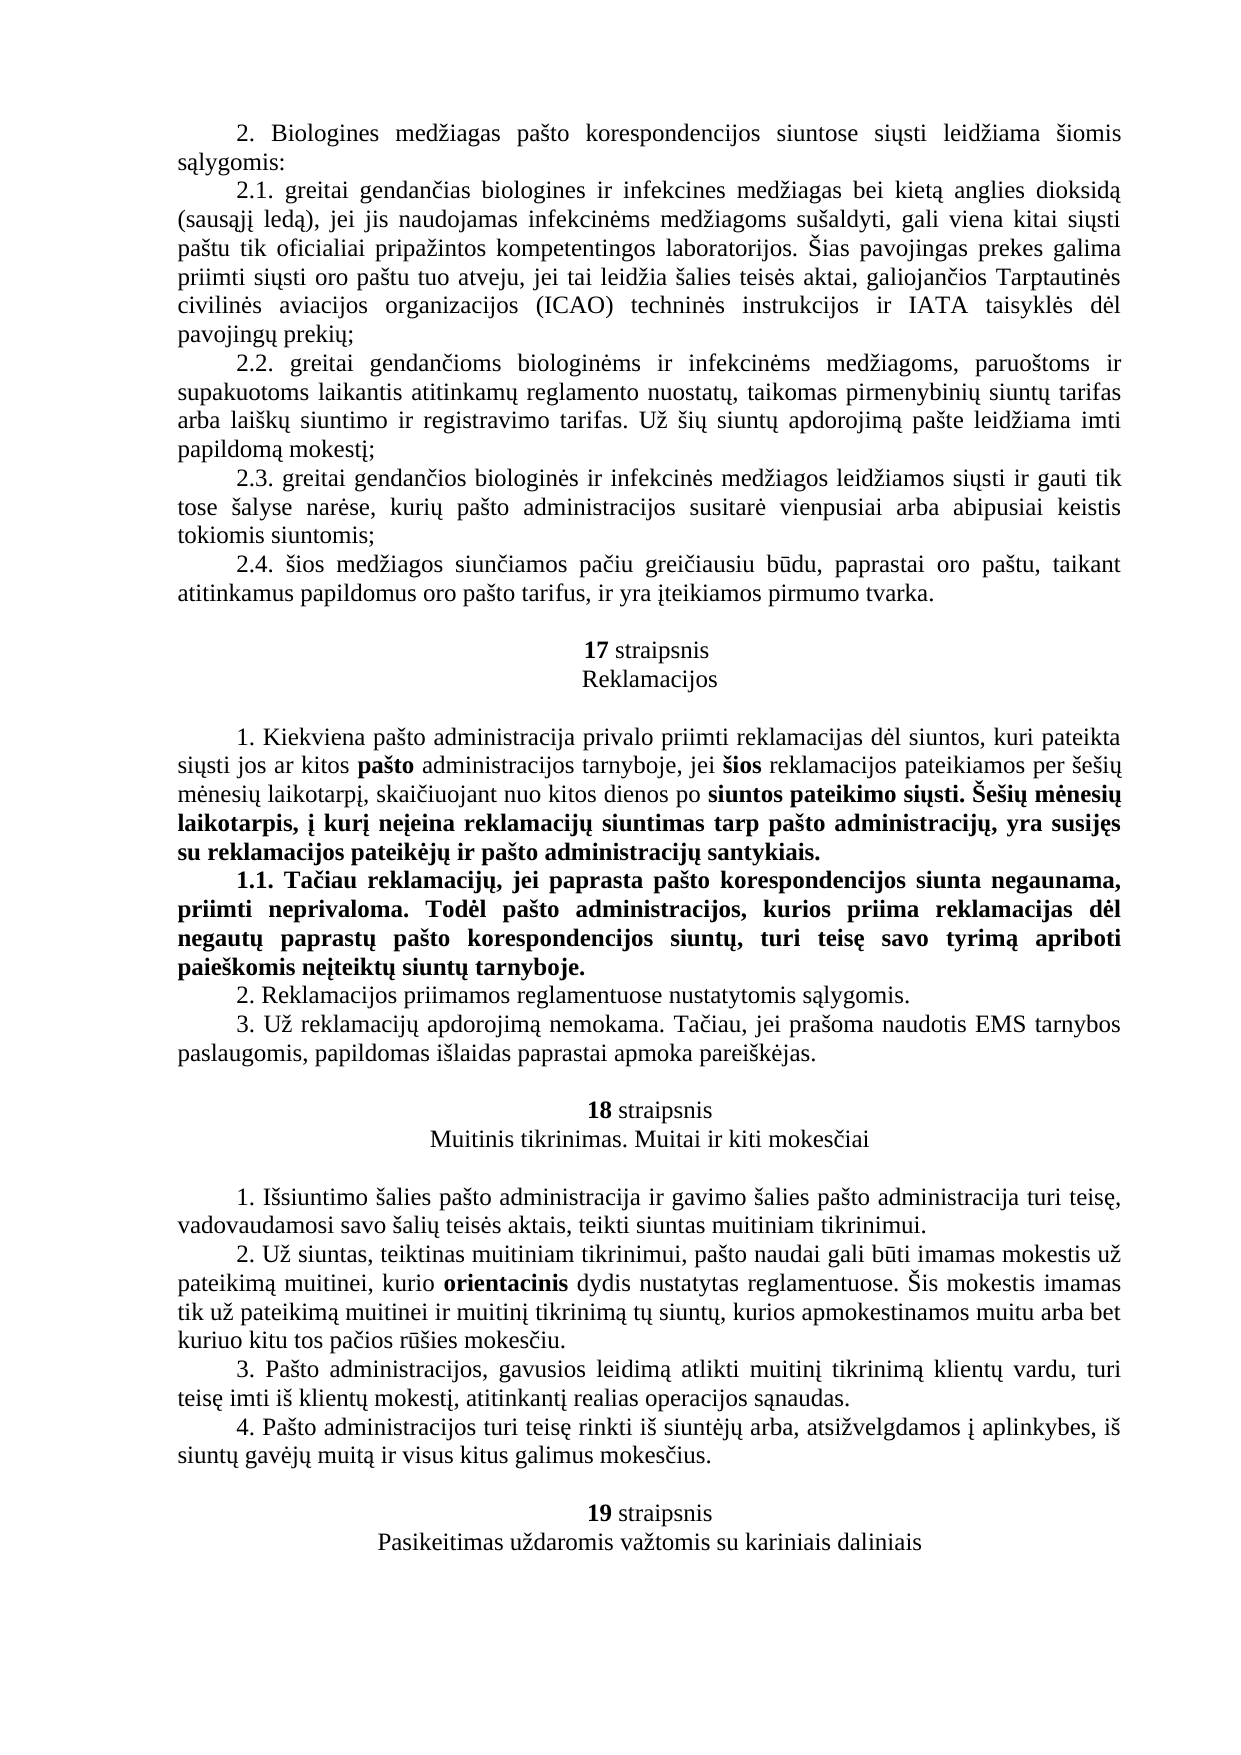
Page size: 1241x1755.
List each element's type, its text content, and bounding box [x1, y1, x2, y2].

text 2.1. greitai gendančias biologines ir infekcines medžiagas bei kietą anglies dioksidą (sausąjį ledą), jei jis naudojamas infekcinėms medžiagoms sušaldyti, gali viena kitai siųsti paštu tik oficialiai pripažintos kompetentingos laboratorijos. Šias pavojingas prekes galima priimti siųsti oro paštu tuo atveju, jei tai leidžia šalies teisės aktai, galiojančios Tarptautinės civilinės aviacijos organizacijos (ICAO) techninės instrukcijos ir IATA taisyklės dėl pavojingų prekių; [177, 176, 1122, 348]
text 3. Už reklamacijų apdorojimą nemokama. Tačiau, jei prašoma naudotis EMS tarnybos paslaugomis, papildomas išlaidas paprastai apmoka pareiškėjas. [177, 1009, 1122, 1067]
text 17 straipsnis [177, 636, 1122, 664]
text Reklamacijos [177, 664, 1122, 693]
text 2.2. greitai gendančioms biologinėms ir infekcinėms medžiagoms, paruoštoms ir supakuotoms laikantis atitinkamų reglamento nuostatų, taikomas pirmenybinių siuntų tarifas arba laiškų siuntimo ir registravimo tarifas. Už šių siuntų apdorojimą pašte leidžiama imti papildomą mokestį; [177, 348, 1122, 463]
text 4. Pašto administracijos turi teisę rinkti iš siuntėjų arba, atsižvelgdamos į aplinkybes, iš siuntų gavėjų muitą ir visus kitus galimus mokesčius. [177, 1412, 1122, 1469]
text 3. Pašto administracijos, gavusios leidimą atlikti muitinį tikrinimą klientų vardu, turi teisę imti iš klientų mokestį, atitinkantį realias operacijos sąnaudas. [177, 1354, 1122, 1412]
text 2. Reklamacijos priimamos reglamentuose nustatytomis sąlygomis. [177, 981, 1122, 1009]
text Muitinis tikrinimas. Muitai ir kiti mokesčiai [177, 1124, 1122, 1153]
text 2. Už siuntas, teiktinas muitiniam tikrinimui, pašto naudai gali būti imamas mokestis už pateikimą muitinei, kurio orientacinis dydis nustatytas reglamentuose. Šis mokestis imamas tik už pateikimą muitinei ir muitinį tikrinimą tų siuntų, kurios apmokestinamos muitu arba bet kuriuo kitu tos pačios rūšies mokesčiu. [177, 1239, 1122, 1354]
text 2.4. šios medžiagos siunčiamos pačiu greičiausiu būdu, paprastai oro paštu, taikant atitinkamus papildomus oro pašto tarifus, ir yra įteikiamos pirmumo tvarka. [177, 549, 1122, 607]
text Pasikeitimas uždaromis važtomis su kariniais daliniais [177, 1527, 1122, 1556]
text 1. Kiekviena pašto administracija privalo priimti reklamacijas dėl siuntos, kuri pateikta siųsti jos ar kitos pašto administracijos tarnyboje, jei šios reklamacijos pateikiamos per šešių mėnesių laikotarpį, skaičiuojant nuo kitos dienos po siuntos pateikimo siųsti. Šešių mėnesių laikotarpis, į kurį neįeina reklamacijų siuntimas tarp pašto administracijų, yra susijęs su reklamacijos pateikėjų ir pašto administracijų santykiais. [177, 722, 1122, 866]
text 18 straipsnis [177, 1096, 1122, 1124]
text 19 straipsnis [177, 1498, 1122, 1527]
text 1. Išsiuntimo šalies pašto administracija ir gavimo šalies pašto administracija turi teisę, vadovaudamosi savo šalių teisės aktais, teikti siuntas muitiniam tikrinimui. [177, 1182, 1122, 1239]
text 1.1. Tačiau reklamacijų, jei paprasta pašto korespondencijos siunta negaunama, priimti neprivaloma. Todėl pašto administracijos, kurios priima reklamacijas dėl negautų paprastų pašto korespondencijos siuntų, turi teisę savo tyrimą apriboti paieškomis neįteiktų siuntų tarnyboje. [177, 866, 1122, 981]
text 2. Biologines medžiagas pašto korespondencijos siuntose siųsti leidžiama šiomis sąlygomis: [177, 118, 1122, 176]
text 2.3. greitai gendančios biologinės ir infekcinės medžiagos leidžiamos siųsti ir gauti tik tose šalyse narėse, kurių pašto administracijos susitarė vienpusiai arba abipusiai keistis tokiomis siuntomis; [177, 463, 1122, 549]
